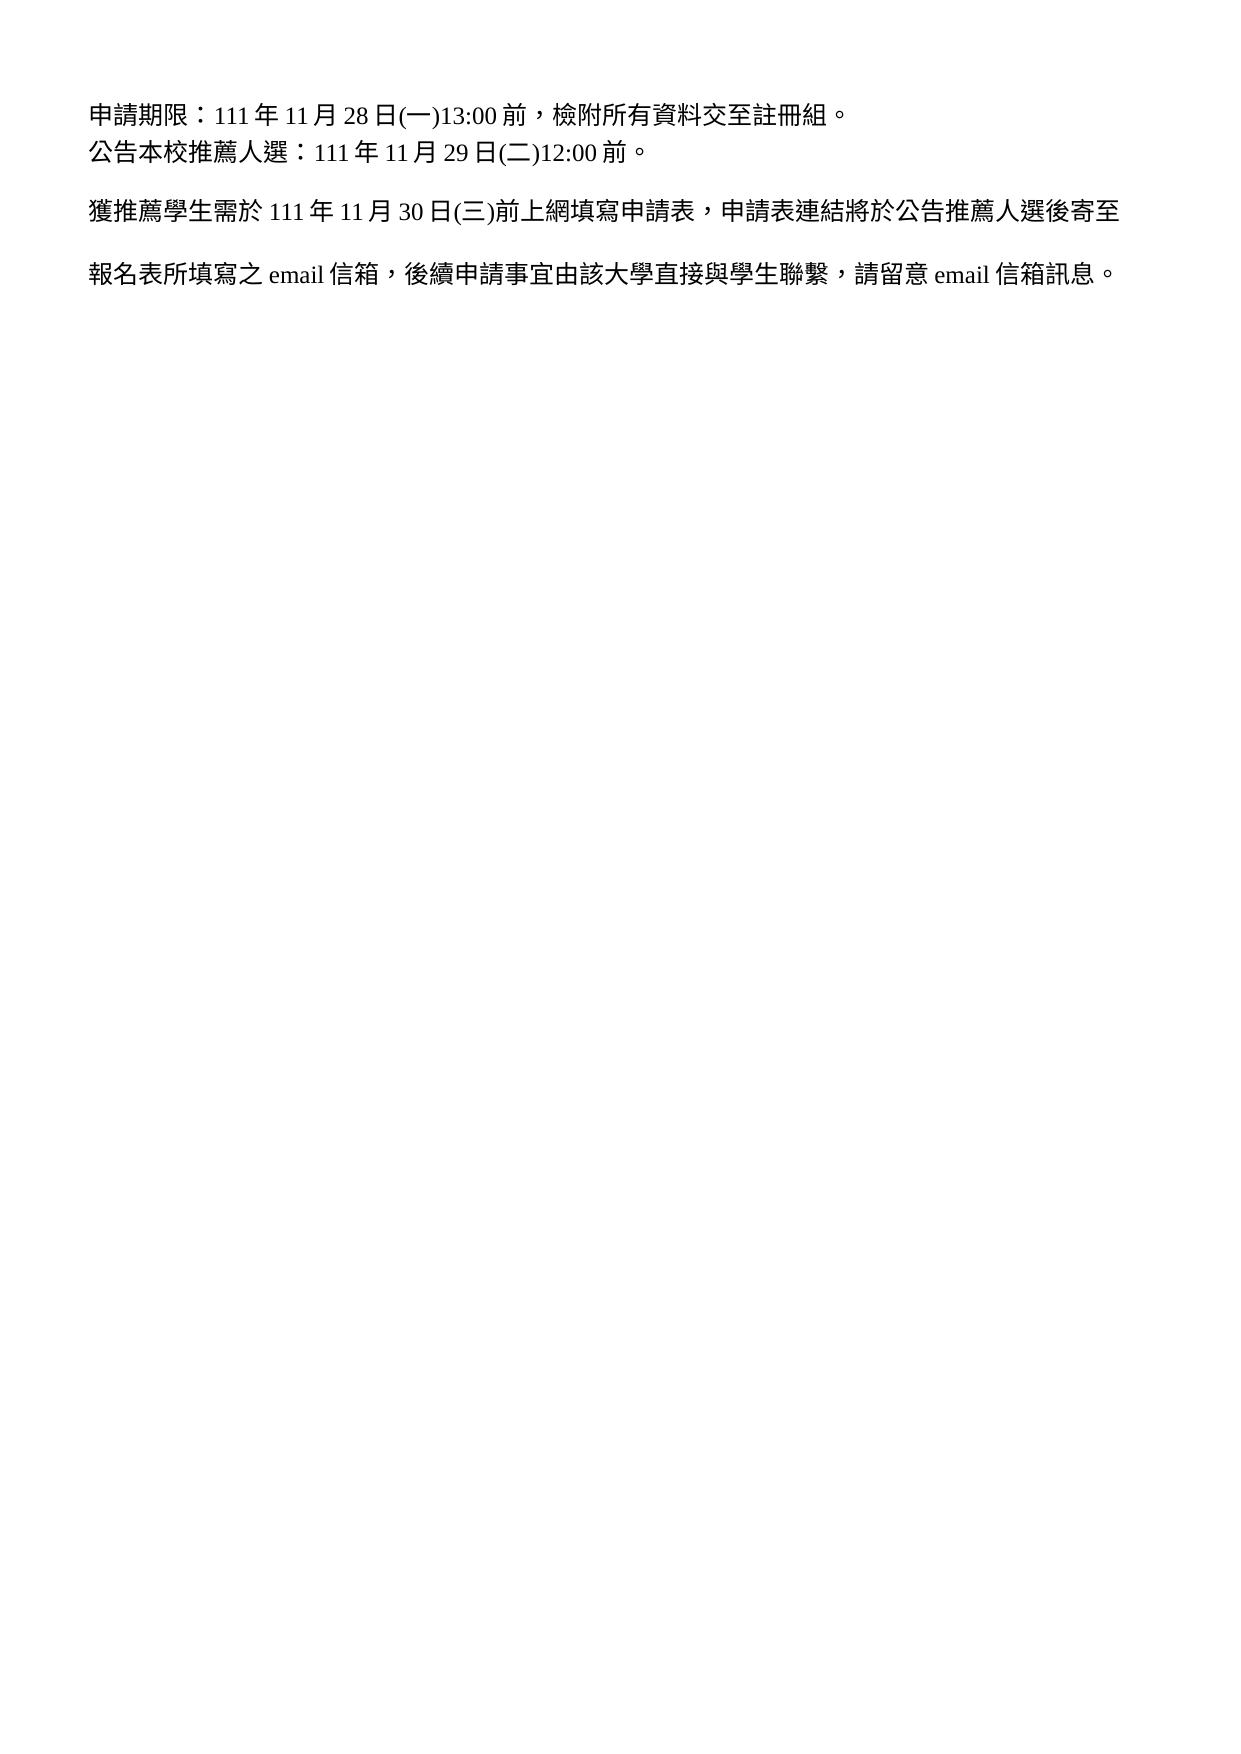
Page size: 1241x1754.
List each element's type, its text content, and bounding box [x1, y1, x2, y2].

list 申請期限：111年11月28日(一)13:00前，檢附所有資料交至註冊組。 [89, 96, 1152, 132]
text 獲推薦學生需於111年11月30日(三)前上網填寫申請表，申請表連結將於公告推薦人選後寄至報名表所填寫之email信箱，後續申請事宜由該大學直接與學生聯繫，請留意email信箱訊息。 [89, 168, 1127, 293]
list 公告本校推薦人選：111年11月29日(二)12:00前。 [89, 132, 1152, 168]
